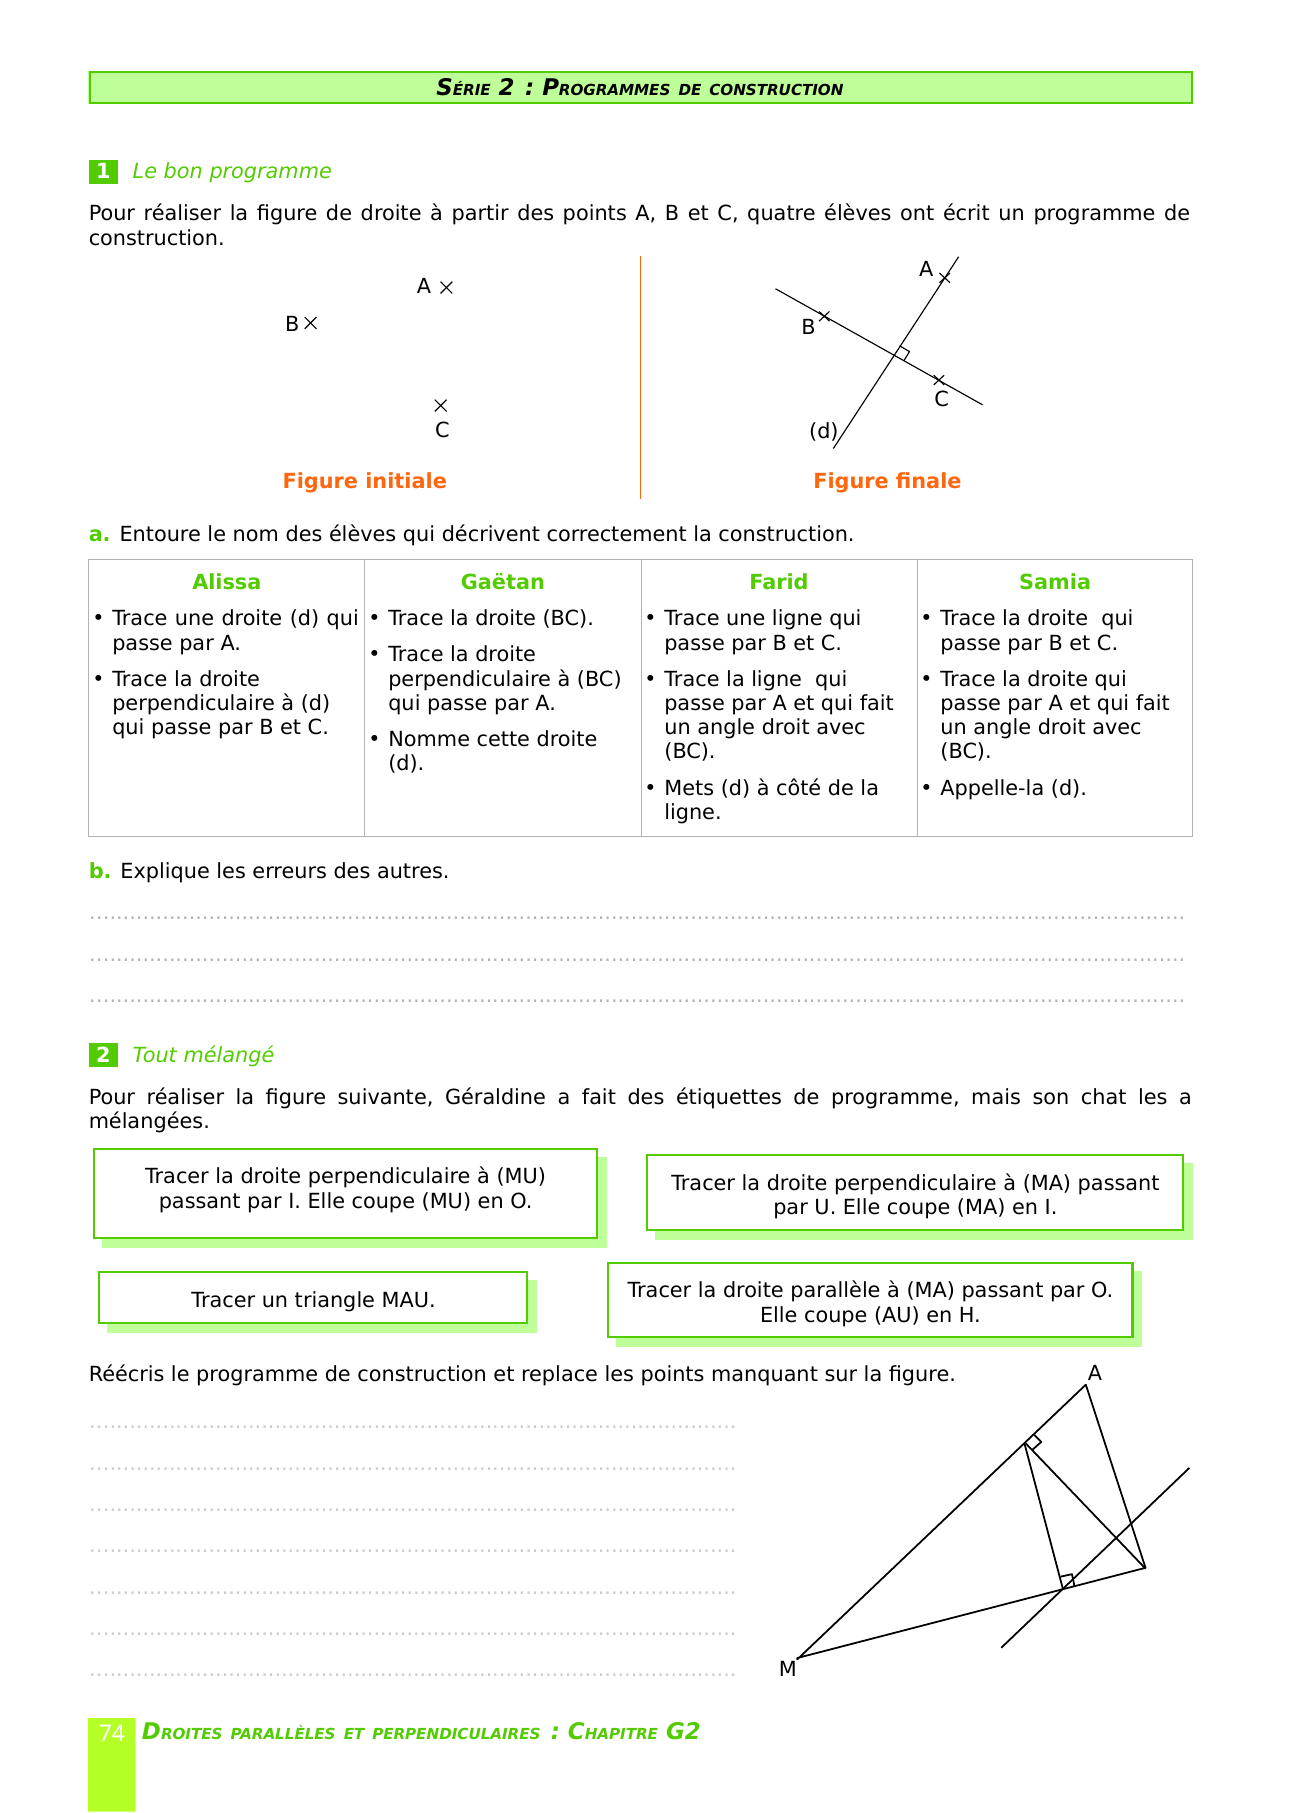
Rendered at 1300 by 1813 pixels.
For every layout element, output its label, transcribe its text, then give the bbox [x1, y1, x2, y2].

text [1034, 1475, 1092, 1516]
text [951, 1475, 1042, 1516]
text …............................................................................................... [88, 1558, 901, 1599]
table_header Alissa Trace une droite (d) qui passe par A. Trace la droite perpendiculaire à (d) qui passe par B et C. [89, 560, 364, 836]
text [1035, 1434, 1114, 1475]
text Pour réaliser la figure de droite à partir des points A, B et C, quatre élèves ont écrit un programme de construction. [88, 201, 1193, 250]
list Entoure le nom des élèves qui décrivent correctement la construction. [88, 522, 1193, 547]
text …............................................................................................... [88, 1392, 1075, 1434]
text Pour réaliser la figure suivante, Géraldine a fait des étiquettes de programme, mais son chat les a mélangées. [88, 1085, 1193, 1133]
text …............................................................................................... [88, 1434, 1031, 1475]
text [1012, 1599, 1193, 1640]
table_header [641, 256, 1134, 451]
text …................................................................................................................................................................... [88, 966, 1193, 1007]
text Réécris le programme de construction et replace les points manquant sur la figure. [88, 1362, 1193, 1386]
text …............................................................................................... [88, 1475, 988, 1516]
text [820, 1599, 1017, 1640]
text [1133, 1516, 1193, 1558]
text [1104, 1434, 1193, 1475]
text Tracer la droite perpendiculaire à (MU) passant par I. Elle coupe (MU) en O. [104, 1164, 587, 1213]
text Tracer la droite parallèle à (MA) passant par O. Elle coupe (AU) en H. [618, 1278, 1123, 1327]
table_header Gaëtan Trace la droite (BC). Trace la droite perpendiculaire à (BC) qui passe par A. Nomme cette droite (d). [365, 560, 641, 836]
table_cell Figure finale [641, 451, 1134, 499]
text [1055, 1558, 1193, 1599]
text …................................................................................................................................................................... [88, 925, 1193, 966]
text [1045, 1516, 1114, 1558]
text [864, 1558, 1061, 1599]
text [1142, 1475, 1193, 1516]
table_header [89, 256, 640, 451]
text …................................................................................................................................................................... [88, 883, 1193, 925]
subtitle Le bon programme [88, 159, 1193, 184]
table_header [896, 348, 907, 359]
subtitle Tout mélangé [118, 1043, 1193, 1067]
table_header Farid Trace une ligne qui passe par B et C. Trace la ligne qui passe par A et qui fait un angle droit avec (BC). Mets (d) à côté de la ligne. [642, 560, 917, 836]
text …............................................................................................... [88, 1516, 945, 1558]
text [1117, 1475, 1179, 1516]
text Tracer un triangle MAU. [109, 1288, 517, 1312]
table_header Samia Trace la droite qui passe par B et C. Trace la droite qui passe par A et qui fait un angle droit avec (BC). Appelle-la (d). [918, 560, 1192, 836]
text [1037, 1392, 1100, 1434]
text …............................................................................................... [88, 1640, 1193, 1682]
text [907, 1516, 1053, 1558]
text Tracer la droite perpendiculaire à (MA) passant par U. Elle coupe (MA) en I. [657, 1171, 1173, 1219]
text [875, 1599, 1049, 1640]
list Explique les erreurs des autres. [88, 842, 1193, 883]
table_cell Figure initiale [89, 451, 640, 499]
text …............................................................................................... [88, 1599, 858, 1640]
text [1059, 1475, 1127, 1516]
text [1090, 1392, 1193, 1434]
